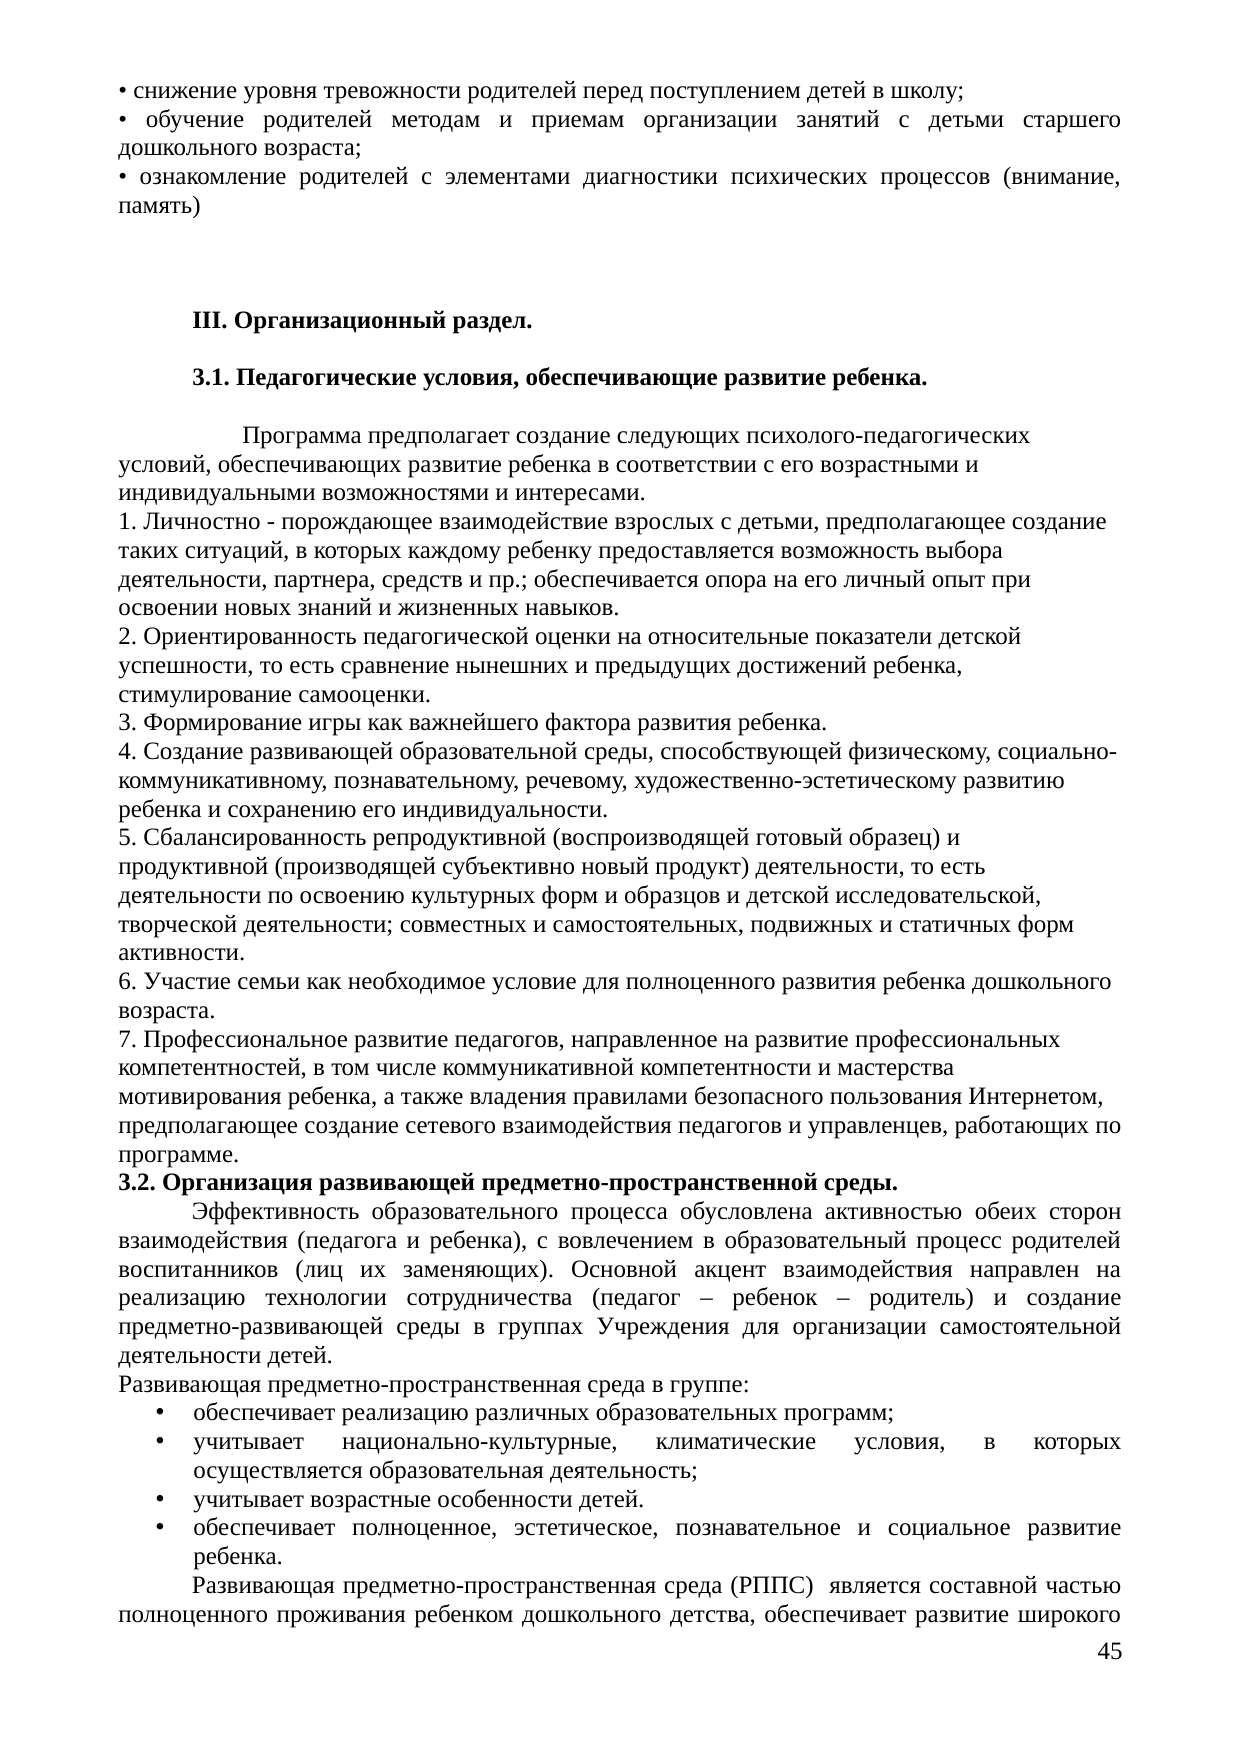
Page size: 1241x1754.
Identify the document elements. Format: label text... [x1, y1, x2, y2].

text Эффективность образовательного процесса обусловлена активностью обеих сторон взаимодействия (педагога и ребенка), с вовлечением в образовательный процесс родителей воспитанников (лиц их заменяющих). Основной акцент взаимодействия направлен на реализацию технологии сотрудничества (педагог – ребенок – родитель) и создание предметно-развивающей среды в группах Учреждения для организации самостоятельной деятельности детей. [118, 1196, 1122, 1369]
text Программа предполагает создание следующих психолого-педагогических условий, обеспечивающих развитие ребенка в соответствии с его возрастными и индивидуальными возможностями и интересами. 1. Личностно - порождающее взаимодействие взрослых с детьми, предполагающее создание таких ситуаций, в которых каждому ребенку предоставляется возможность выбора деятельности, партнера, средств и пр.; обеспечивается опора на его личный опыт при освоении новых знаний и жизненных навыков. 2. Ориентированность педагогической оценки на относительные показатели детской успешности, то есть сравнение нынешних и предыдущих достижений ребенка, стимулирование самооценки. 3. Формирование игры как важнейшего фактора развития ребенка. 4. Создание развивающей образовательной среды, способствующей физическому, социально-коммуникативному, познавательному, речевому, художественно-эстетическому развитию ребенка и сохранению его индивидуальности. 5. Сбалансированность репродуктивной (воспроизводящей готовый образец) и продуктивной (производящей субъективно новый продукт) деятельности, то есть деятельности по освоению культурных форм и образцов и детской исследовательской, творческой деятельности; совместных и самостоятельных, подвижных и статичных форм активности. 6. Участие семьи как необходимое условие для полноценного развития ребенка дошкольного возраста. 7. Профессиональное развитие педагогов, направленное на развитие профессиональных компетентностей, в том числе коммуникативной компетентности и мастерства мотивирования ребенка, а также владения правилами безопасного пользования Интернетом, предполагающее создание сетевого взаимодействия педагогов и управленцев, работающих по программе. [118, 420, 1122, 1167]
list учитывает возрастные особенности детей. [156, 1484, 1122, 1512]
text Развивающая предметно-пространственная среда (РППС) является составной частью полноценного проживания ребенком дошкольного детства, обеспечивает развитие широкого [118, 1570, 1122, 1627]
text III. Организационный раздел. [118, 305, 1122, 334]
text 3.1. Педагогические условия, обеспечивающие развитие ребенка. [118, 362, 1122, 391]
text • обучение родителей методам и приемам организации занятий с детьми старшего дошкольного возраста; [118, 104, 1122, 161]
text • ознакомление родителей с элементами диагностики психических процессов (внимание, память) [118, 161, 1122, 219]
list учитывает национально-культурные, климатические условия, в которых осуществляется образовательная деятельность; [156, 1426, 1122, 1484]
text • снижение уровня тревожности родителей перед поступлением детей в школу; [118, 75, 1122, 104]
list обеспечивает реализацию различных образовательных программ; [156, 1397, 1122, 1426]
text 3.2. Организация развивающей предметно-пространственной среды. [118, 1167, 1122, 1196]
text Развивающая предметно-пространственная среда в группе: [118, 1369, 1122, 1397]
list обеспечивает полноценное, эстетическое, познавательное и социальное развитие ребенка. [156, 1512, 1122, 1570]
